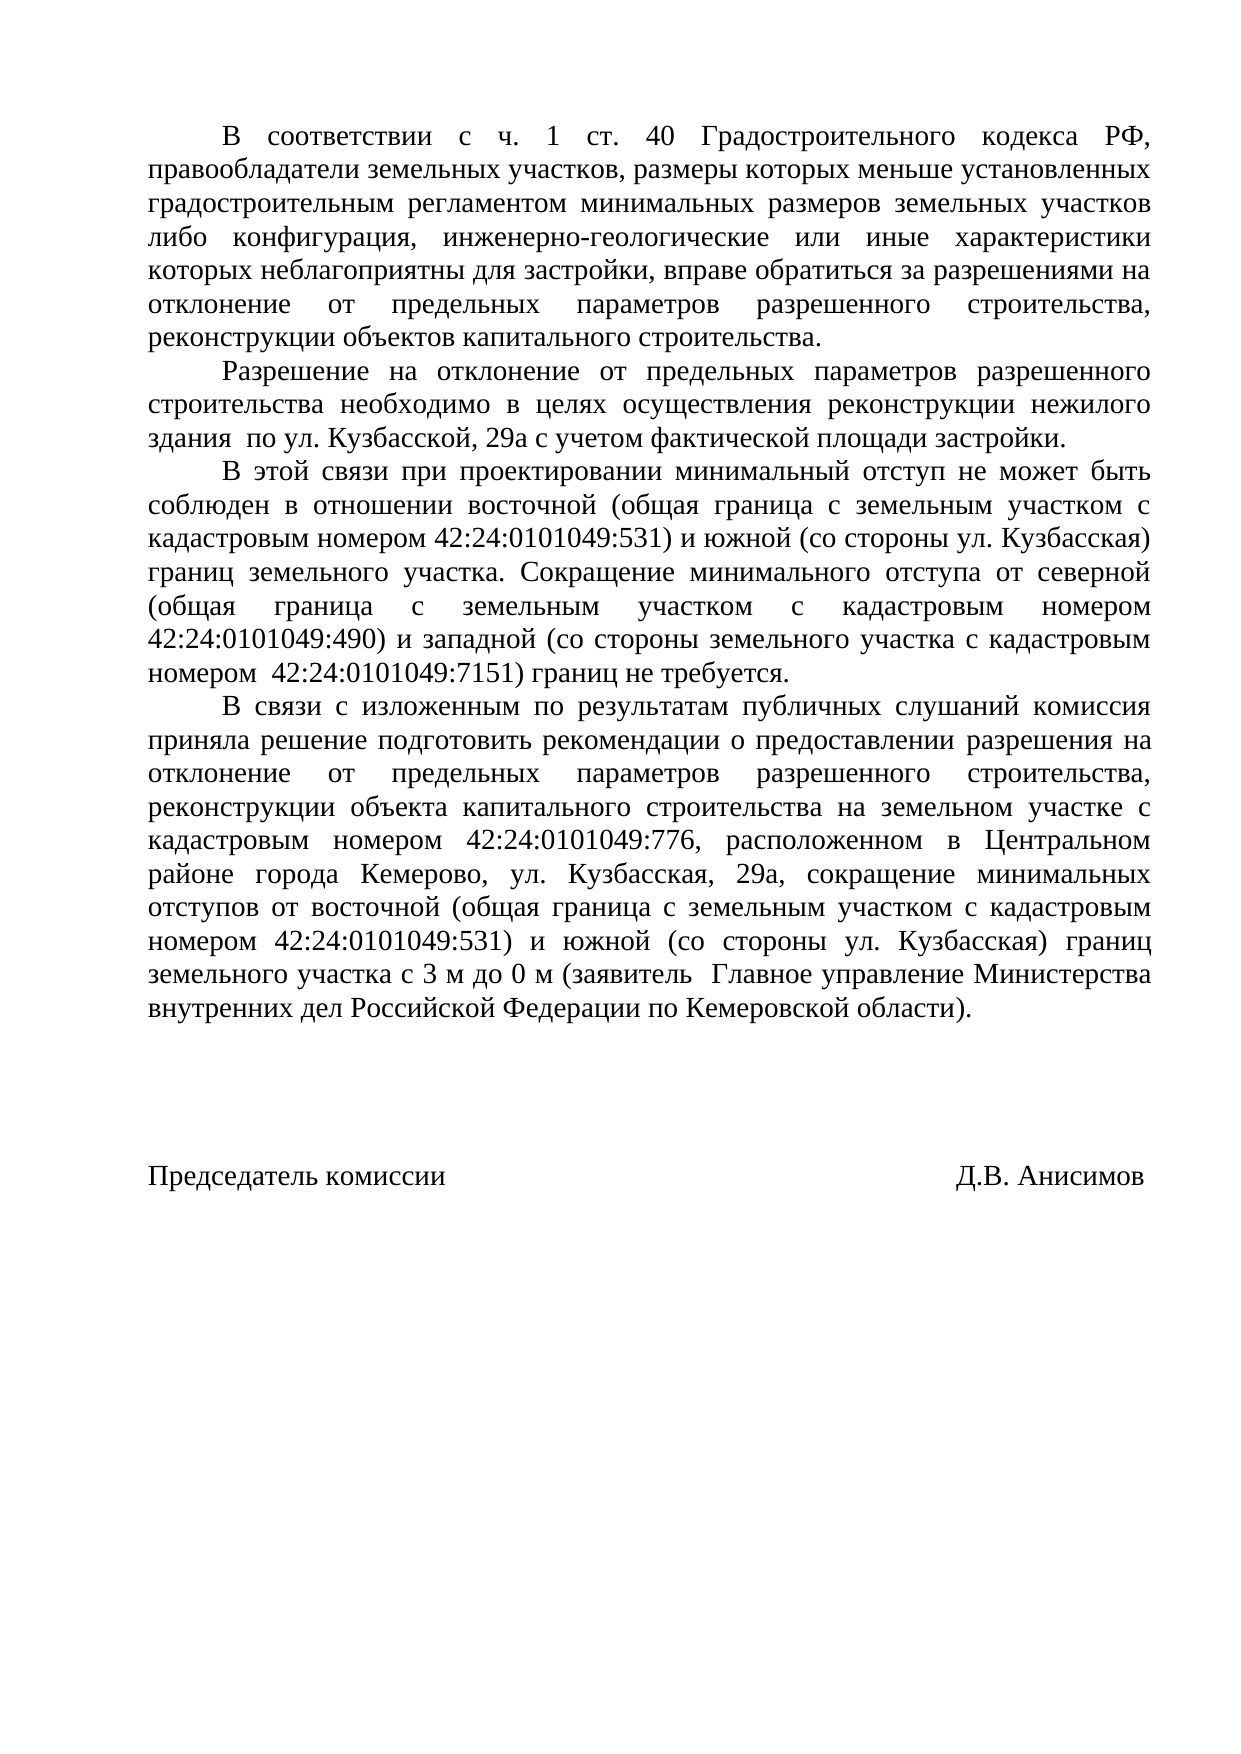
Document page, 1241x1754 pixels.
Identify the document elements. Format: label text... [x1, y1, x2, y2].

title Председатель комиссии Д.В. Анисимов [148, 1158, 1152, 1191]
text Разрешение на отклонение от предельных параметров разрешенного строительства необходимо в целях осуществления реконструкции нежилого здания по ул. Кузбасской, 29а с учетом фактической площади застройки. [148, 353, 1152, 453]
text В соответствии с ч. 1 ст. 40 Градостроительного кодекса РФ, правообладатели земельных участков, размеры которых меньше установленных градостроительным регламентом минимальных размеров земельных участков либо конфигурация, инженерно-геологические или иные характеристики которых неблагоприятны для застройки, вправе обратиться за разрешениями на отклонение от предельных параметров разрешенного строительства, реконструкции объектов капитального строительства. [148, 118, 1152, 353]
text В этой связи при проектировании минимальный отступ не может быть соблюден в отношении восточной (общая граница с земельным участком с кадастровым номером 42:24:0101049:531) и южной (со стороны ул. Кузбасская) границ земельного участка. Сокращение минимального отступа от северной (общая граница с земельным участком с кадастровым номером 42:24:0101049:490) и западной (со стороны земельного участка с кадастровым номером 42:24:0101049:7151) границ не требуется. [148, 453, 1152, 688]
text В связи с изложенным по результатам публичных слушаний комиссия приняла решение подготовить рекомендации о предоставлении разрешения на отклонение от предельных параметров разрешенного строительства, реконструкции объекта капитального строительства на земельном участке с кадастровым номером 42:24:0101049:776, расположенном в Центральном районе города Кемерово, ул. Кузбасская, 29а, сокращение минимальных отступов от восточной (общая граница с земельным участком с кадастровым номером 42:24:0101049:531) и южной (со стороны ул. Кузбасская) границ земельного участка с 3 м до 0 м (заявитель Главное управление Министерства внутренних дел Российской Федерации по Кемеровской области). [148, 688, 1152, 1024]
